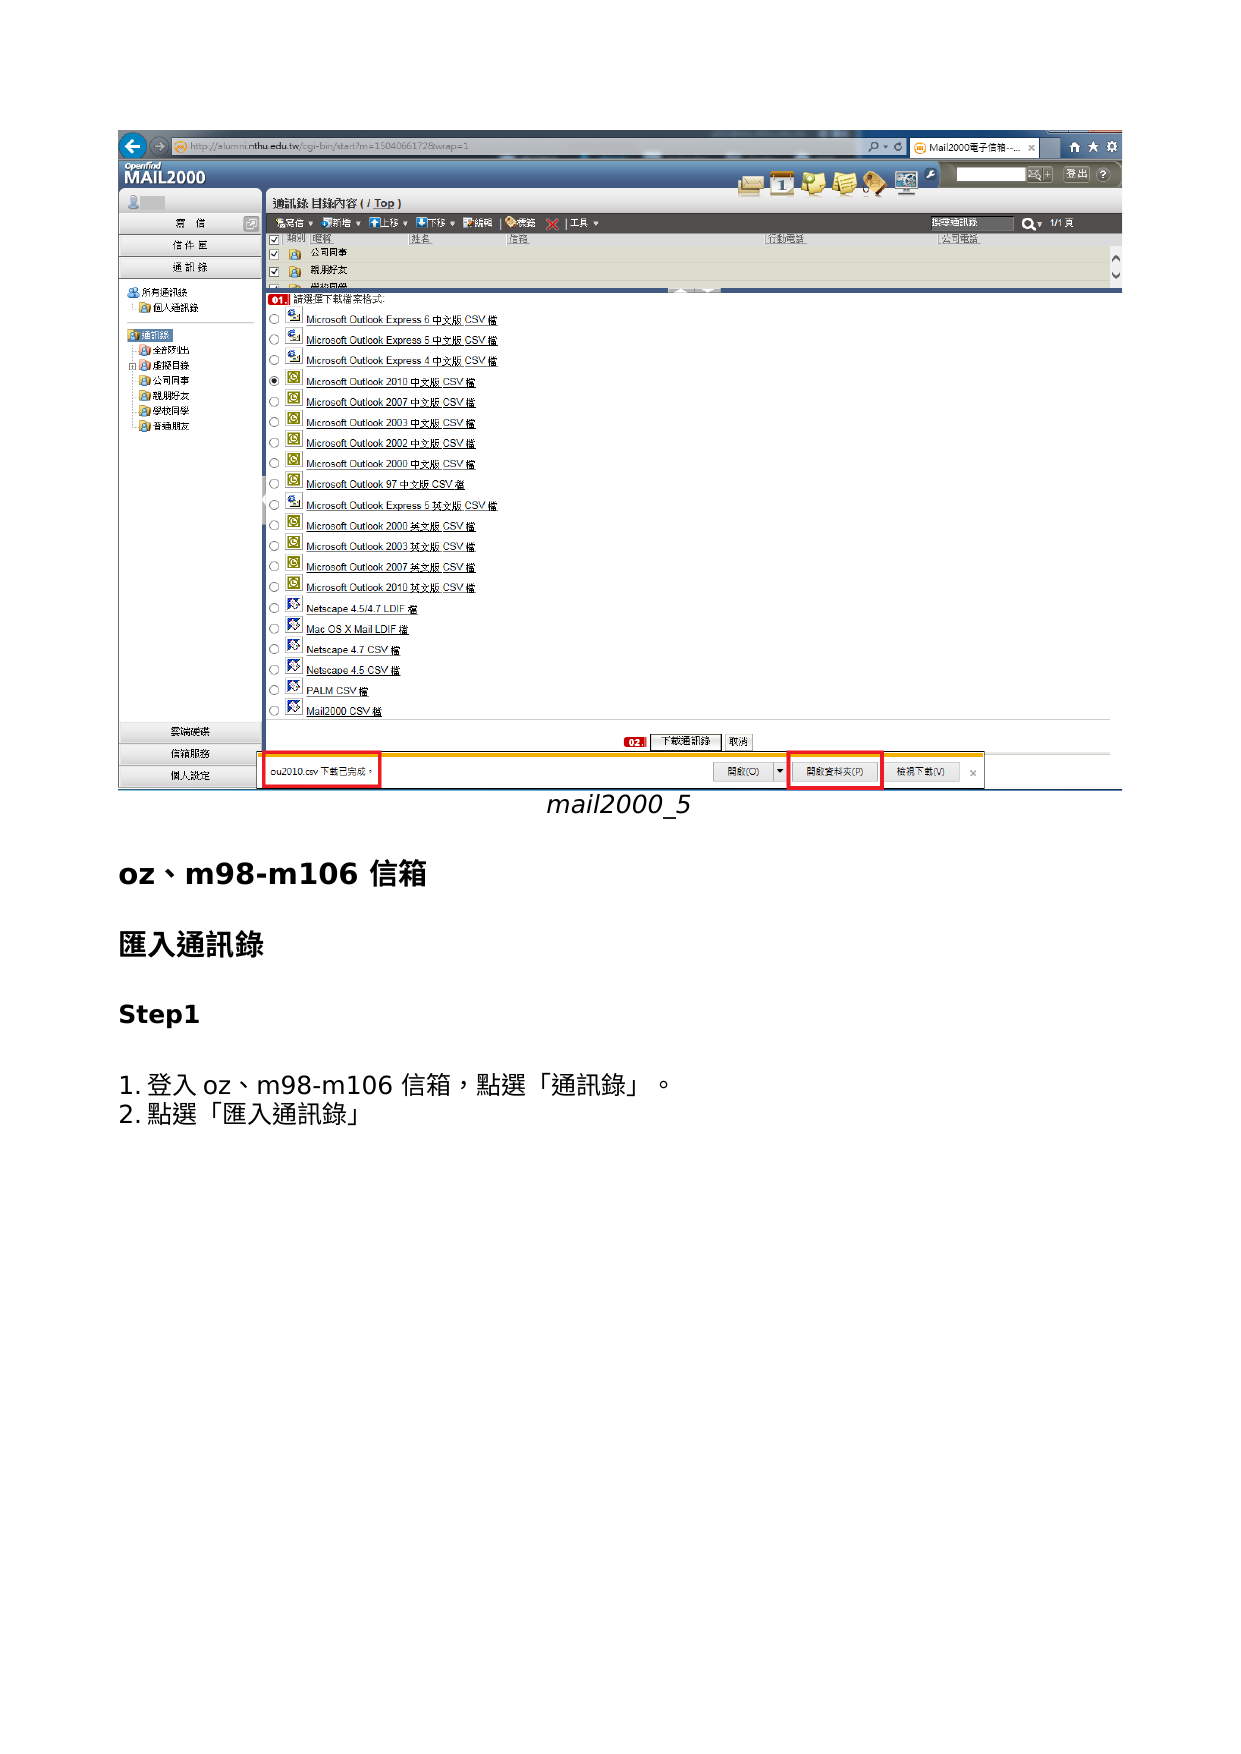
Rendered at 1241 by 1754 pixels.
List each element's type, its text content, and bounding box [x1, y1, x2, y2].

list 點選「匯入通訊錄」 [118, 1100, 1122, 1129]
subtitle Step1 [118, 1000, 1122, 1029]
picture [118, 130, 1123, 791]
subtitle oz、m98-m106 信箱 [118, 857, 1122, 891]
subtitle 匯入通訊錄 [118, 929, 1122, 963]
list 登入oz、m98-m106 信箱，點選「通訊錄」。 [118, 1071, 1122, 1100]
picture [126, 140, 139, 152]
text mail2000_5 [118, 791, 1122, 820]
